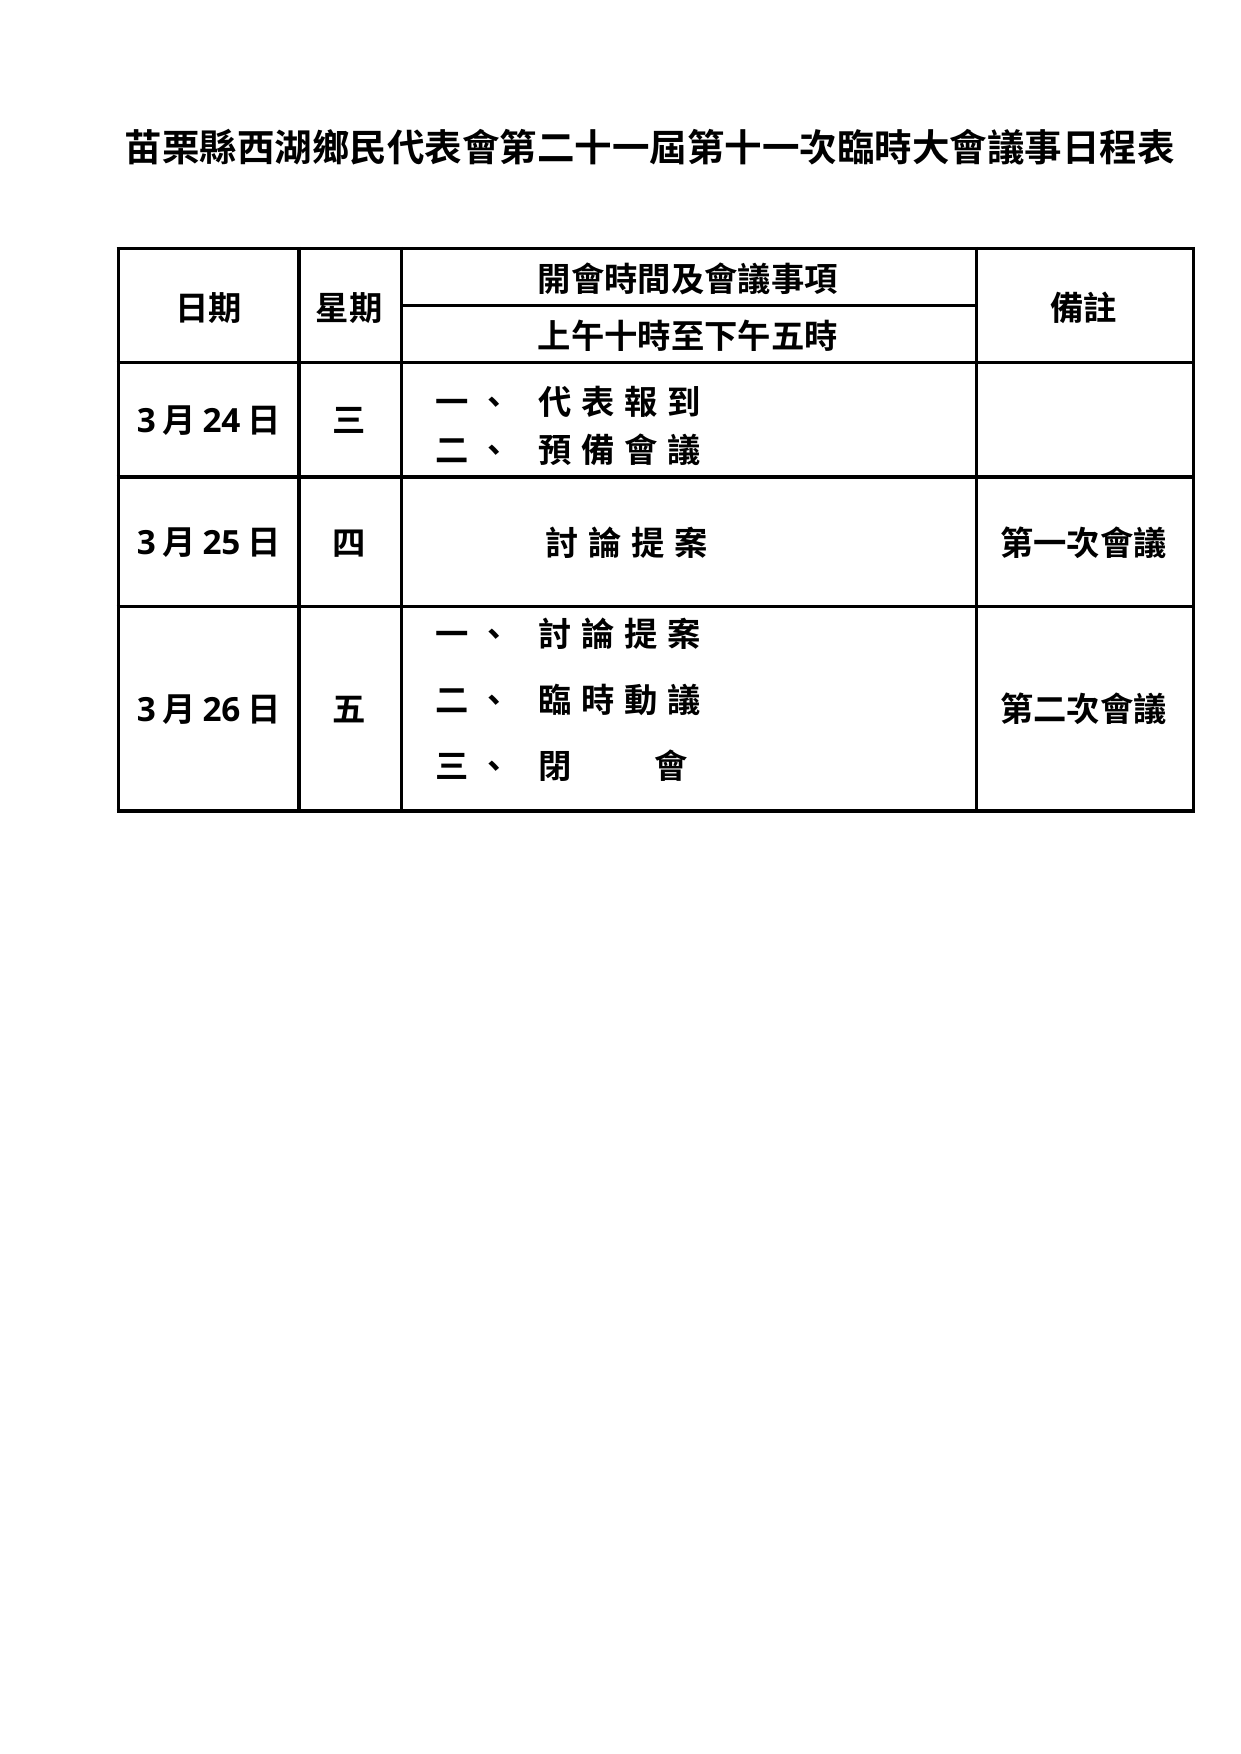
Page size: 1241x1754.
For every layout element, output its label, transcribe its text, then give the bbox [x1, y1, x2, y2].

table_cell 一、 討論提案 二、 臨時動議 三、 閉 會 [403, 608, 975, 809]
table_cell 討論提案 [403, 479, 975, 605]
table_cell [978, 364, 1192, 475]
table_cell 四 [301, 479, 400, 605]
table_header 日期 [120, 250, 297, 361]
table_cell 第一次會議 [978, 479, 1192, 605]
table_cell 一、 代表報到 二、 預備會議 [403, 364, 975, 475]
text 苗栗縣西湖鄉民代表會第二十一屆第十一次臨時大會議事日程表 [118, 118, 1187, 172]
table_cell 三 [301, 364, 400, 475]
table_header 星期 [301, 250, 400, 361]
table_cell 第二次會議 [978, 608, 1192, 809]
table_cell 3月24日 [120, 364, 297, 475]
table_cell 上午十時至下午五時 [403, 307, 975, 361]
table_cell 3月25日 [120, 479, 297, 605]
table_header 備註 [978, 250, 1192, 361]
table_cell 3月26日 [120, 608, 297, 809]
table_cell 五 [301, 608, 400, 809]
table_header 開會時間及會議事項 [403, 250, 975, 304]
